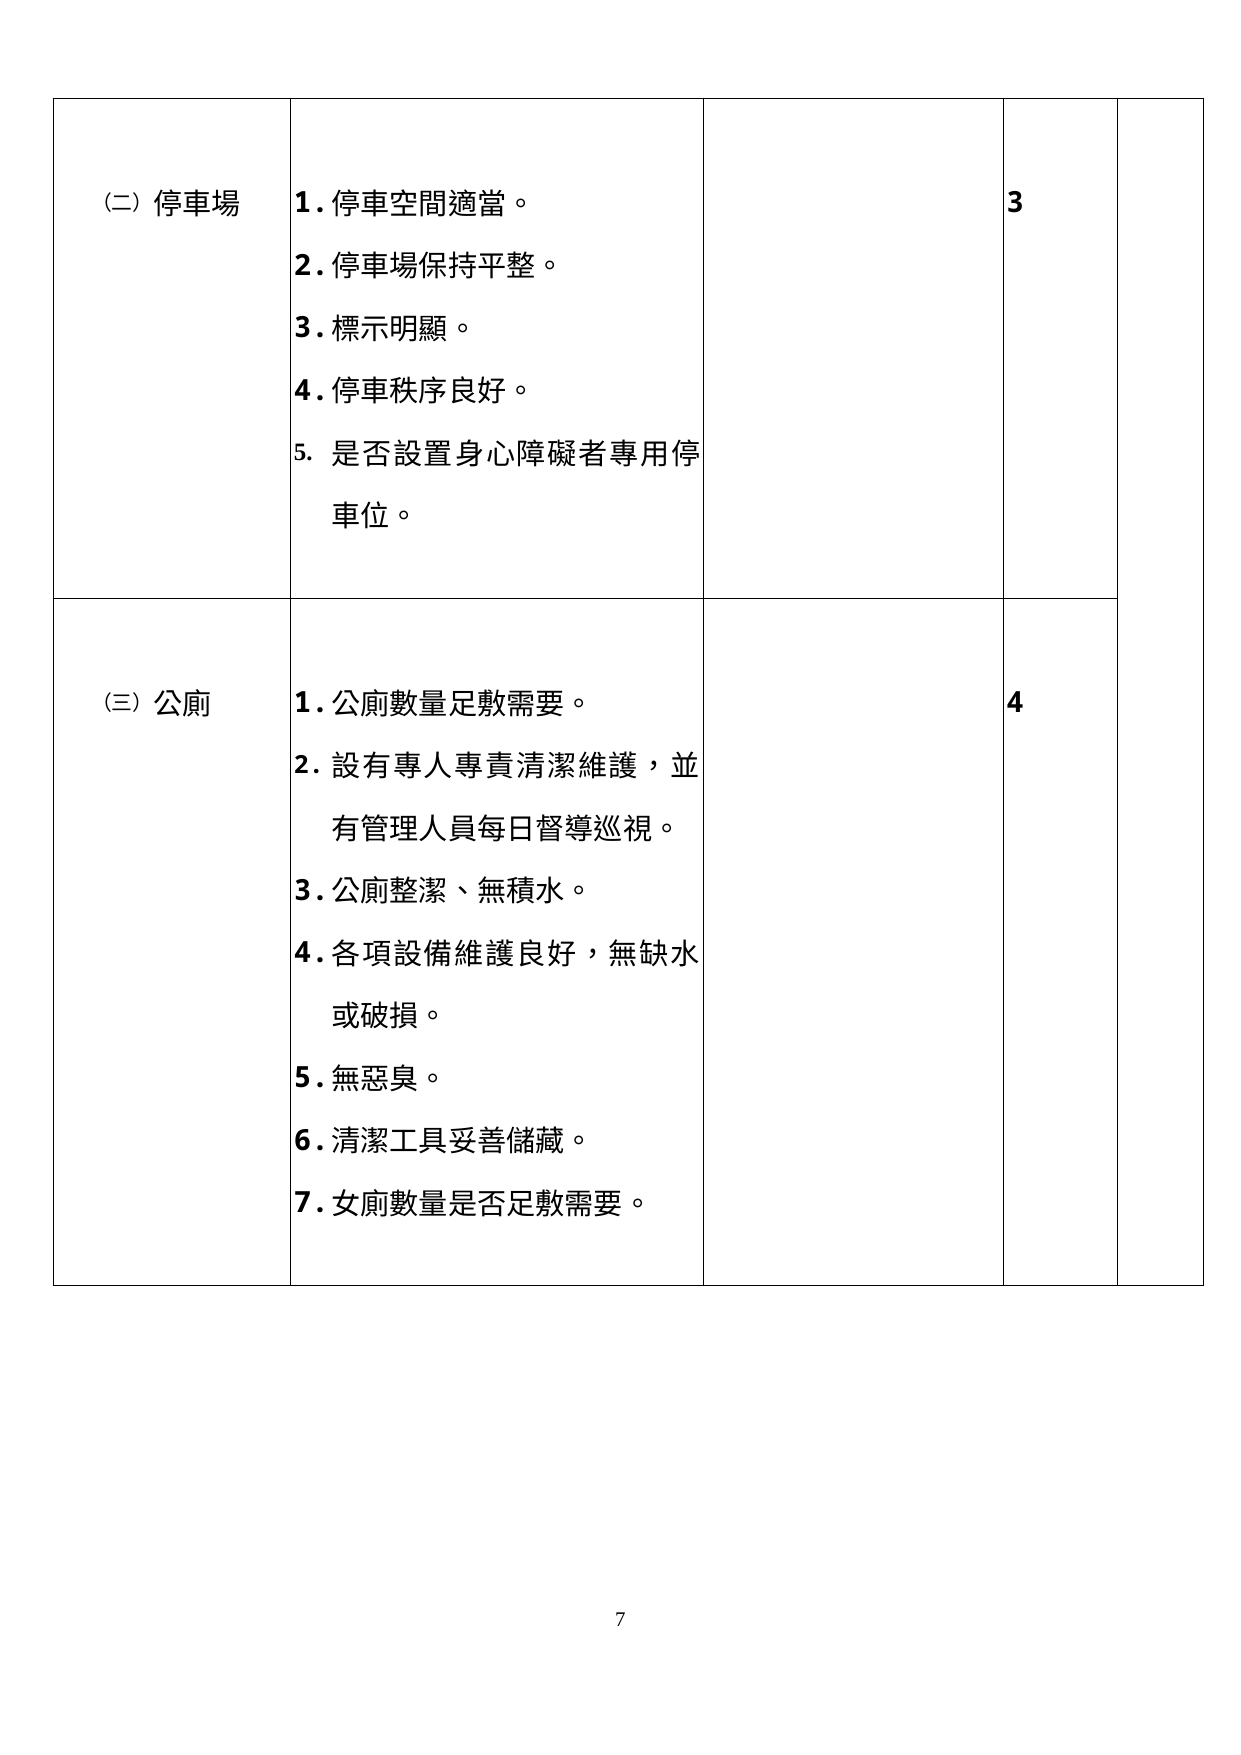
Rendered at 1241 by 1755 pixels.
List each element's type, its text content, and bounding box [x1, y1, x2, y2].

table_cell [1118, 99, 1203, 1285]
table_cell [704, 599, 1003, 1285]
table_cell （三）公廁 [54, 599, 290, 1285]
table_cell 4 [1004, 599, 1117, 1285]
table_cell [704, 99, 1003, 597]
table_cell （二）停車場 [54, 99, 290, 597]
table_cell 停車空間適當。 停車場保持平整。 標示明顯。 停車秩序良好。 是否設置身心障礙者專用停車位。 [291, 99, 703, 597]
table_cell 公廁數量足敷需要。 設有專人專責清潔維護，並有管理人員每日督導巡視。 公廁整潔、無積水。 各項設備維護良好，無缺水或破損。 無惡臭。 清潔工具妥善儲藏。 女廁數量是否足敷需要。 [291, 599, 703, 1285]
table_cell 3 [1004, 99, 1117, 597]
